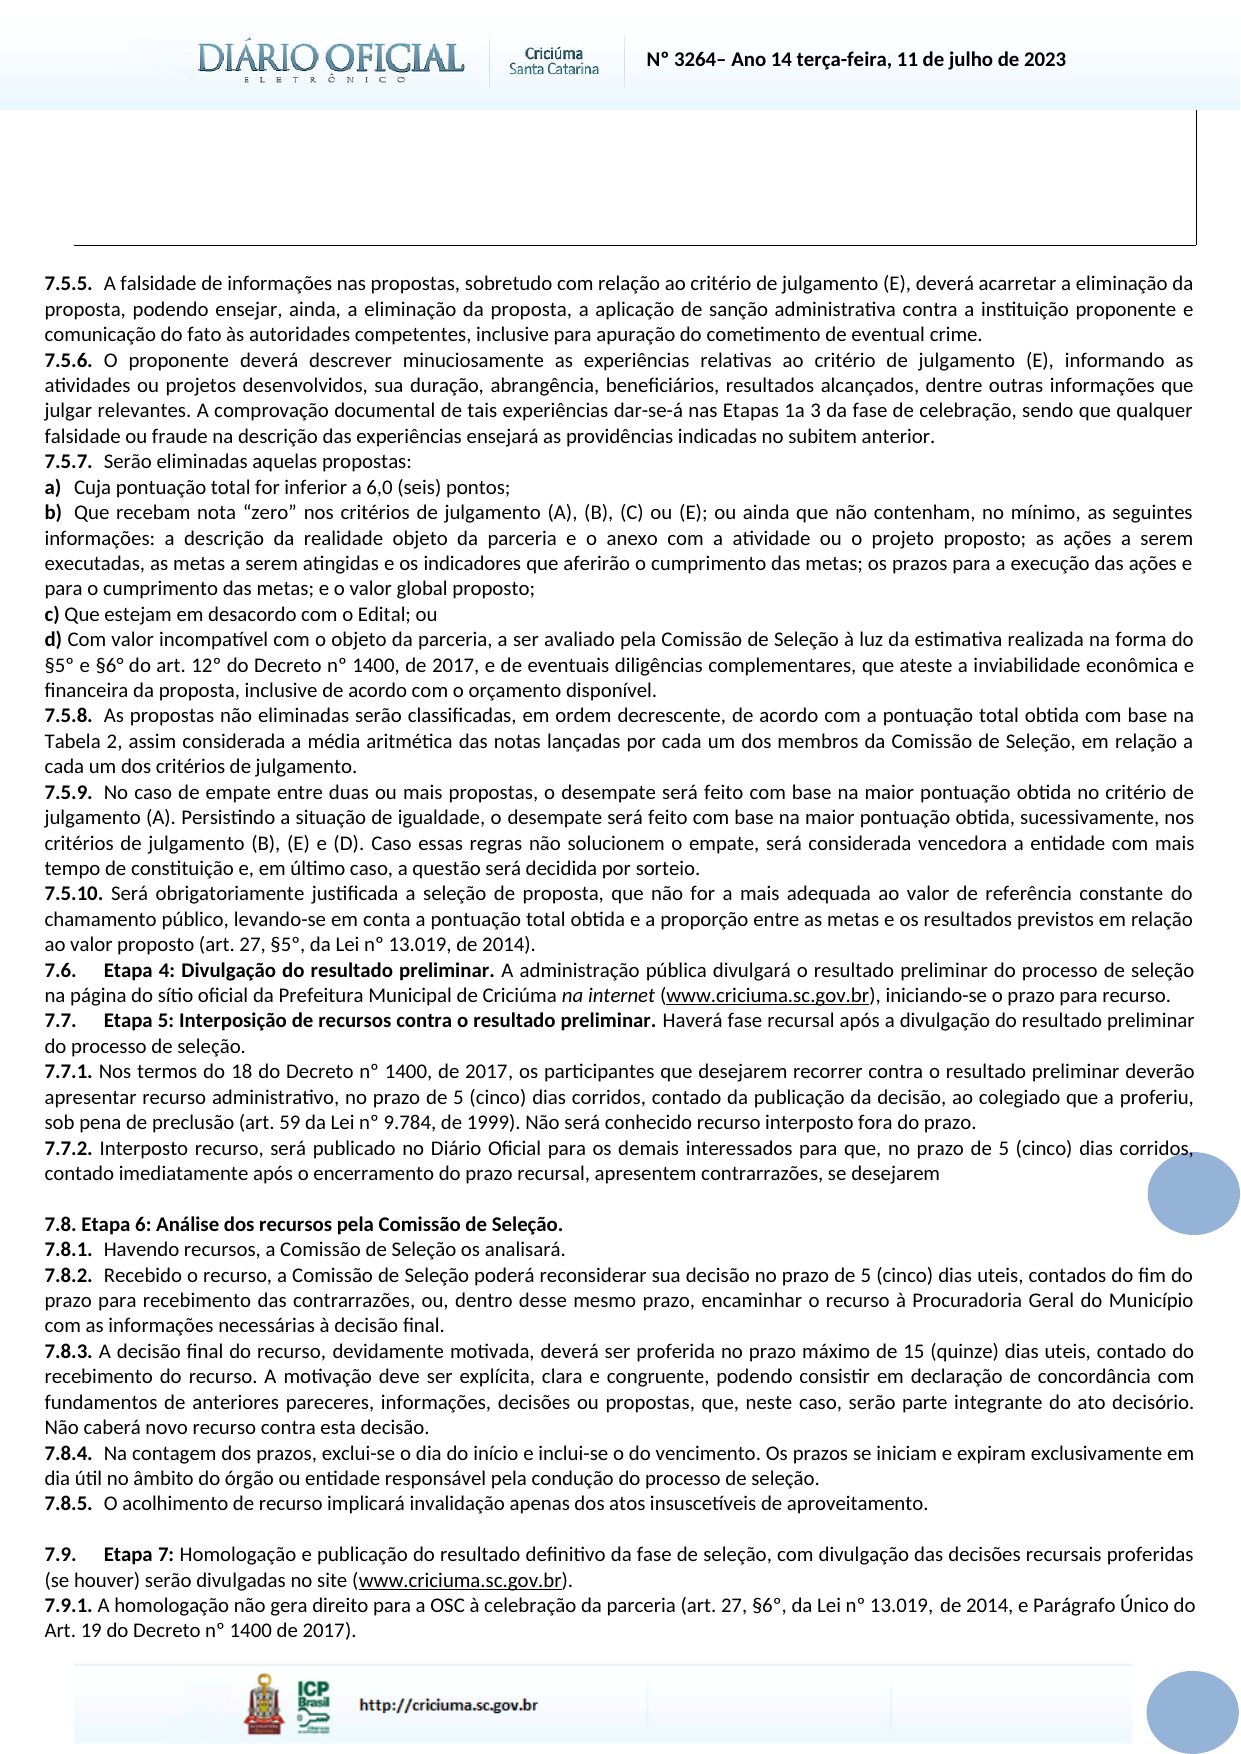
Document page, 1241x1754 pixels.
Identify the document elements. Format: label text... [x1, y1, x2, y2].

text 7.5.5. A falsidade de informações nas propostas, sobretudo com relação ao critério de julgamento (E), deverá acarretar a eliminação da proposta, podendo ensejar, ainda, a eliminação da proposta, a aplicação de sanção administrativa contra a instituição proponente e comunicação do fato às autoridades competentes, inclusive para apuração do cometimento de eventual crime. [44, 271, 1196, 347]
text 7.8.3. A decisão final do recurso, devidamente motivada, deverá ser proferida no prazo máximo de 15 (quinze) dias uteis, contado do recebimento do recurso. A motivação deve ser explícita, clara e congruente, podendo consistir em declaração de concordância com fundamentos de anteriores pareceres, informações, decisões ou propostas, que, neste caso, serão parte integrante do ato decisório. Não caberá novo recurso contra esta decisão. [44, 1338, 1196, 1440]
text d) Com valor incompatível com o objeto da parceria, a ser avaliado pela Comissão de Seleção à luz da estimativa realizada na forma do §5º e §6° do art. 12º do Decreto nº 1400, de 2017, e de eventuais diligências complementares, que ateste a inviabilidade econômica e financeira da proposta, inclusive de acordo com o orçamento disponível. [44, 626, 1196, 703]
text 7.5.8. As propostas não eliminadas serão classificadas, em ordem decrescente, de acordo com a pontuação total obtida com base na Tabela 2, assim considerada a média aritmética das notas lançadas por cada um dos membros da Comissão de Seleção, em relação a cada um dos critérios de julgamento. [44, 703, 1196, 779]
text 7.5.6. O proponente deverá descrever minuciosamente as experiências relativas ao critério de julgamento (E), informando as atividades ou projetos desenvolvidos, sua duração, abrangência, beneficiários, resultados alcançados, dentre outras informações que julgar relevantes. A comprovação documental de tais experiências dar-se-á nas Etapas 1a 3 da fase de celebração, sendo que qualquer falsidade ou fraude na descrição das experiências ensejará as providências indicadas no subitem anterior. [44, 347, 1196, 448]
text 7.5.10. Será obrigatoriamente justificada a seleção de proposta, que não for a mais adequada ao valor de referência constante do chamamento público, levando-se em conta a pontuação total obtida e a proporção entre as metas e os resultados previstos em relação ao valor proposto (art. 27, §5º, da Lei nº 13.019, de 2014). [44, 881, 1196, 957]
text 7.5.9. No caso de empate entre duas ou mais propostas, o desempate será feito com base na maior pontuação obtida no critério de julgamento (A). Persistindo a situação de igualdade, o desempate será feito com base na maior pontuação obtida, sucessivamente, nos critérios de julgamento (B), (E) e (D). Caso essas regras não solucionem o empate, será considerada vencedora a entidade com mais tempo de constituição e, em último caso, a questão será decidida por sorteio. [44, 779, 1196, 881]
text b) Que recebam nota “zero” nos critérios de julgamento (A), (B), (C) ou (E); ou ainda que não contenham, no mínimo, as seguintes informações: a descrição da realidade objeto da parceria e o anexo com a atividade ou o projeto proposto; as ações a serem executadas, as metas a serem atingidas e os indicadores que aferirão o cumprimento das metas; os prazos para a execução das ações e para o cumprimento das metas; e o valor global proposto; [44, 499, 1196, 601]
text 7.8.1. Havendo recursos, a Comissão de Seleção os analisará. [44, 1236, 1196, 1262]
text 7.9. Etapa 7: Homologação e publicação do resultado definitivo da fase de seleção, com divulgação das decisões recursais proferidas (se houver) serão divulgadas no site (www.criciuma.sc.gov.br). [44, 1541, 1196, 1592]
text 7.8.5. O acolhimento de recurso implicará invalidação apenas dos atos insuscetíveis de aproveitamento. [44, 1491, 1196, 1516]
text 7.8.4. Na contagem dos prazos, exclui-se o dia do início e inclui-se o do vencimento. Os prazos se iniciam e expiram exclusivamente em dia útil no âmbito do órgão ou entidade responsável pela condução do processo de seleção. [44, 1440, 1196, 1491]
text 7.7. Etapa 5: Interposição de recursos contra o resultado preliminar. Haverá fase recursal após a divulgação do resultado preliminar do processo de seleção. [44, 1008, 1196, 1058]
text 7.6. Etapa 4: Divulgação do resultado preliminar. A administração pública divulgará o resultado preliminar do processo de seleção na página do sítio oficial da Prefeitura Municipal de Criciúma na internet (www.criciuma.sc.gov.br), iniciando-se o prazo para recurso. [44, 957, 1196, 1008]
text a) Cuja pontuação total for inferior a 6,0 (seis) pontos; [44, 474, 1196, 499]
text 7.5.7. Serão eliminadas aquelas propostas: [44, 448, 1196, 474]
text 7.8.2. Recebido o recurso, a Comissão de Seleção poderá reconsiderar sua decisão no prazo de 5 (cinco) dias uteis, contados do fim do prazo para recebimento das contrarrazões, ou, dentro desse mesmo prazo, encaminhar o recurso à Procuradoria Geral do Município com as informações necessárias à decisão final. [44, 1262, 1196, 1338]
text 7.9.1. A homologação não gera direito para a OSC à celebração da parceria (art. 27, §6º, da Lei nº 13.019, de 2014, e Parágrafo Único do Art. 19 do Decreto nº 1400 de 2017). [44, 1592, 1196, 1643]
text 7.8. Etapa 6: Análise dos recursos pela Comissão de Seleção. [44, 1211, 1193, 1236]
text 7.7.2. Interposto recurso, será publicado no Diário Oficial para os demais interessados para que, no prazo de 5 (cinco) dias corridos, contado imediatamente após o encerramento do prazo recursal, apresentem contrarrazões, se desejarem [44, 1135, 1196, 1186]
text 7.7.1. Nos termos do 18 do Decreto nº 1400, de 2017, os participantes que desejarem recorrer contra o resultado preliminar deverão apresentar recurso administrativo, no prazo de 5 (cinco) dias corridos, contado da publicação da decisão, ao colegiado que a proferiu, sob pena de preclusão (art. 59 da Lei nº 9.784, de 1999). Não será conhecido recurso interposto fora do prazo. [44, 1058, 1196, 1135]
text c) Que estejam em desacordo com o Edital; ou [44, 601, 1196, 626]
